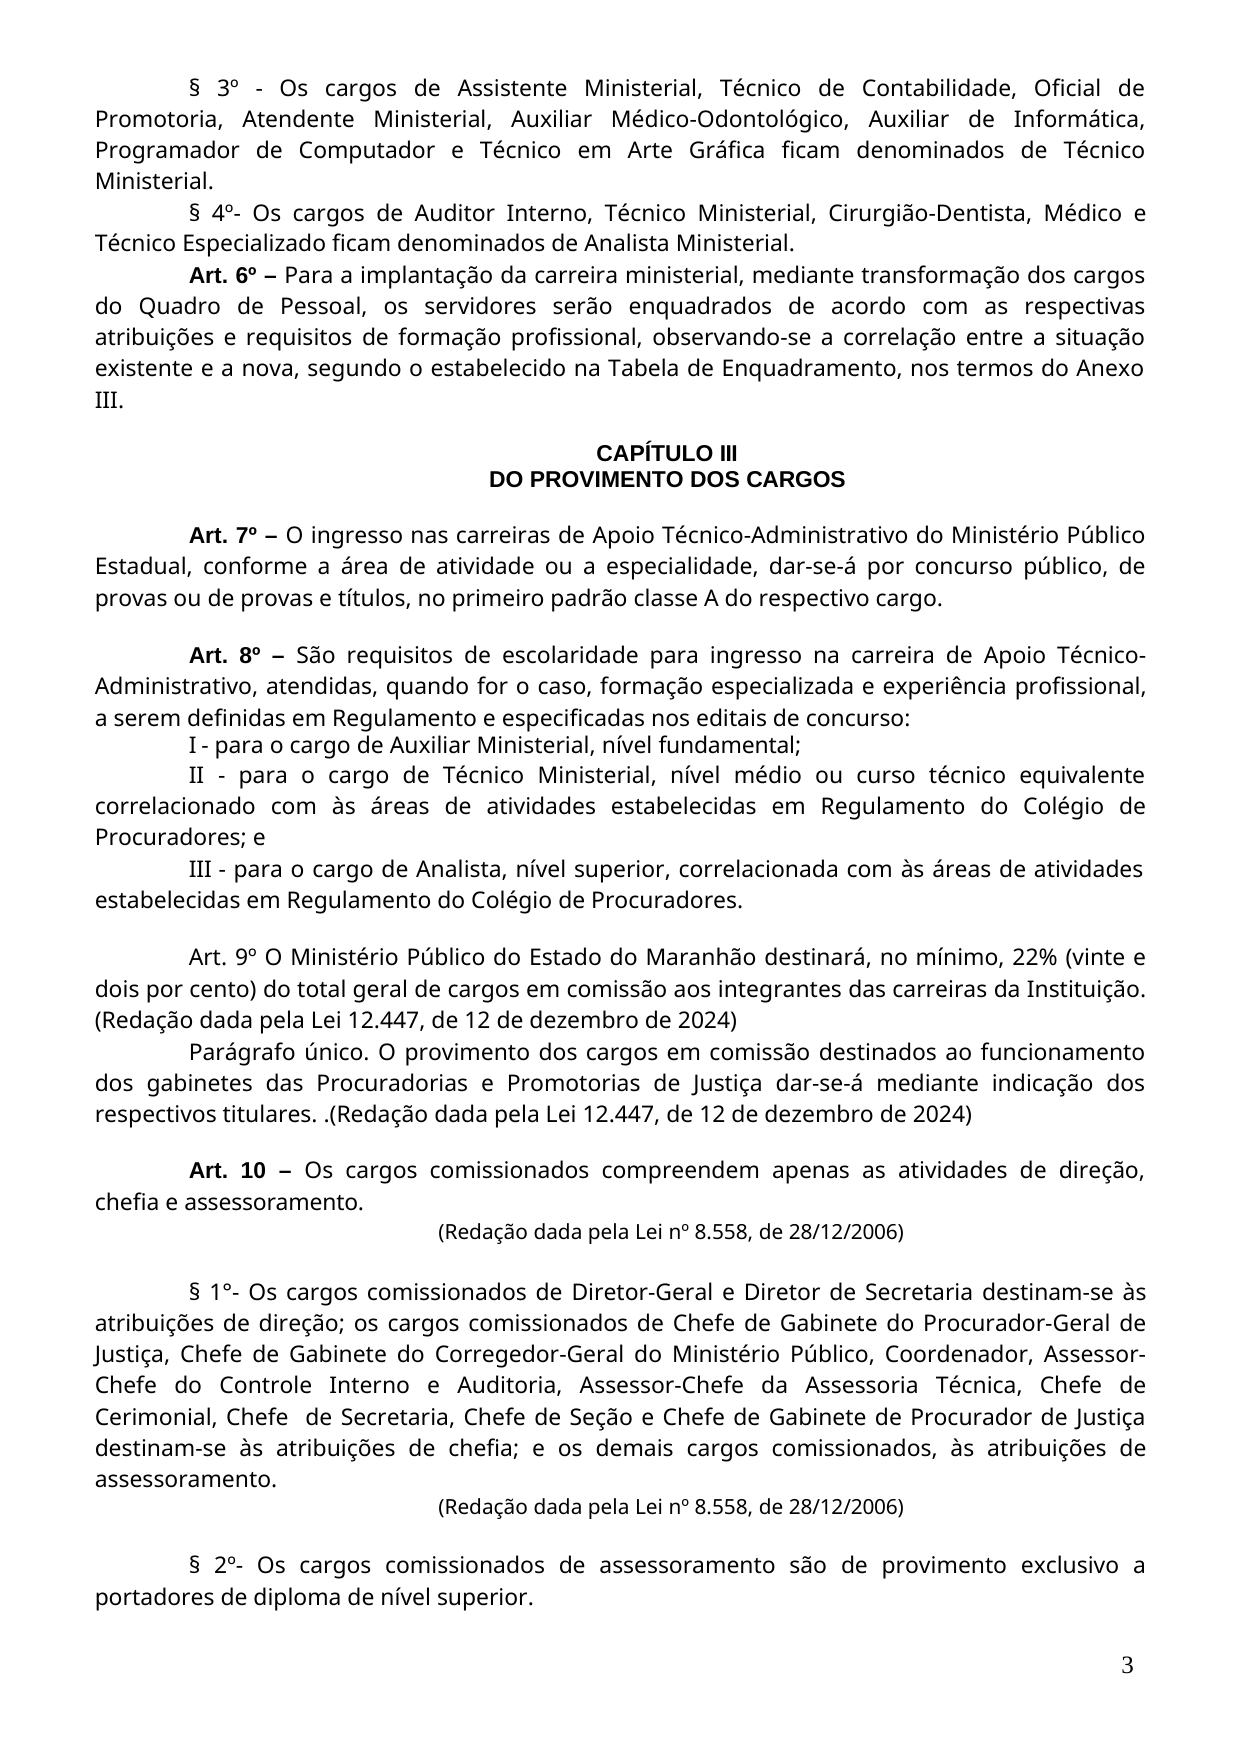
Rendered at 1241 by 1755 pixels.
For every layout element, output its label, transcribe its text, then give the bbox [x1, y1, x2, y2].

list - para o cargo de Técnico Ministerial, nível médio ou curso técnico equivalente correlacionado com às áreas de atividades estabelecidas em Regulamento do Colégio de Procuradores; e [94, 759, 1147, 853]
text Art. 10 – Os cargos comissionados compreendem apenas as atividades de direção, chefia e assessoramento. [94, 1154, 1146, 1217]
text (Redação dada pela Lei nº 8.558, de 28/12/2006) [438, 1494, 1182, 1519]
text (Redação dada pela Lei nº 8.558, de 28/12/2006) [438, 1217, 1182, 1246]
text Art. 7º – O ingresso nas carreiras de Apoio Técnico-Administrativo do Ministério Público Estadual, conforme a área de atividade ou a especialidade, dar-se-á por concurso público, de provas ou de provas e títulos, no primeiro padrão classe A do respectivo cargo. [94, 519, 1146, 613]
text § 4º- Os cargos de Auditor Interno, Técnico Ministerial, Cirurgião-Dentista, Médico e Técnico Especializado ficam denominados de Analista Ministerial. [94, 197, 1147, 258]
text Art. 8º – São requisitos de escolaridade para ingresso na carreira de Apoio Técnico- Administrativo, atendidas, quando for o caso, formação especializada e experiência profissional, a serem definidas em Regulamento e especificadas nos editais de concurso: [94, 639, 1147, 733]
list - para o cargo de Auxiliar Ministerial, nível fundamental; [188, 733, 1182, 759]
text CAPÍTULO III [196, 439, 1138, 466]
text § 3º - Os cargos de Assistente Ministerial, Técnico de Contabilidade, Oficial de Promotoria, Atendente Ministerial, Auxiliar Médico-Odontológico, Auxiliar de Informática, Programador de Computador e Técnico em Arte Gráfica ficam denominados de Técnico Ministerial. [94, 72, 1146, 197]
text § 2º- Os cargos comissionados de assessoramento são de provimento exclusivo a portadores de diploma de nível superior. [94, 1549, 1146, 1612]
text § 1°- Os cargos comissionados de Diretor-Geral e Diretor de Secretaria destinam-se às atribuições de direção; os cargos comissionados de Chefe de Gabinete do Procurador-Geral de Justiça, Chefe de Gabinete do Corregedor-Geral do Ministério Público, Coordenador, Assessor-Chefe do Controle Interno e Auditoria, Assessor-Chefe da Assessoria Técnica, Chefe de Cerimonial, Chefe de Secretaria, Chefe de Seção e Chefe de Gabinete de Procurador de Justiça destinam-se às atribuições de chefia; e os demais cargos comissionados, às atribuições de assessoramento. [94, 1276, 1148, 1494]
text Parágrafo único. O provimento dos cargos em comissão destinados ao funcionamento dos gabinetes das Procuradorias e Promotorias de Justiça dar-se-á mediante indicação dos respectivos titulares. .(Redação dada pela Lei 12.447, de 12 de dezembro de 2024) [94, 1036, 1146, 1129]
text Art. 6º – Para a implantação da carreira ministerial, mediante transformação dos cargos do Quadro de Pessoal, os servidores serão enquadrados de acordo com as respectivas atribuições e requisitos de formação profissional, observando-se a correlação entre a situação existente e a nova, segundo o estabelecido na Tabela de Enquadramento, nos termos do Anexo III. [94, 258, 1146, 415]
text DO PROVIMENTO DOS CARGOS [196, 466, 1138, 492]
text Art. 9º O Ministério Público do Estado do Maranhão destinará, no mínimo, 22% (vinte e dois por cento) do total geral de cargos em comissão aos integrantes das carreiras da Instituição. (Redação dada pela Lei 12.447, de 12 de dezembro de 2024) [94, 941, 1147, 1035]
list - para o cargo de Analista, nível superior, correlacionada com às áreas de atividades estabelecidas em Regulamento do Colégio de Procuradores. [94, 853, 1146, 915]
